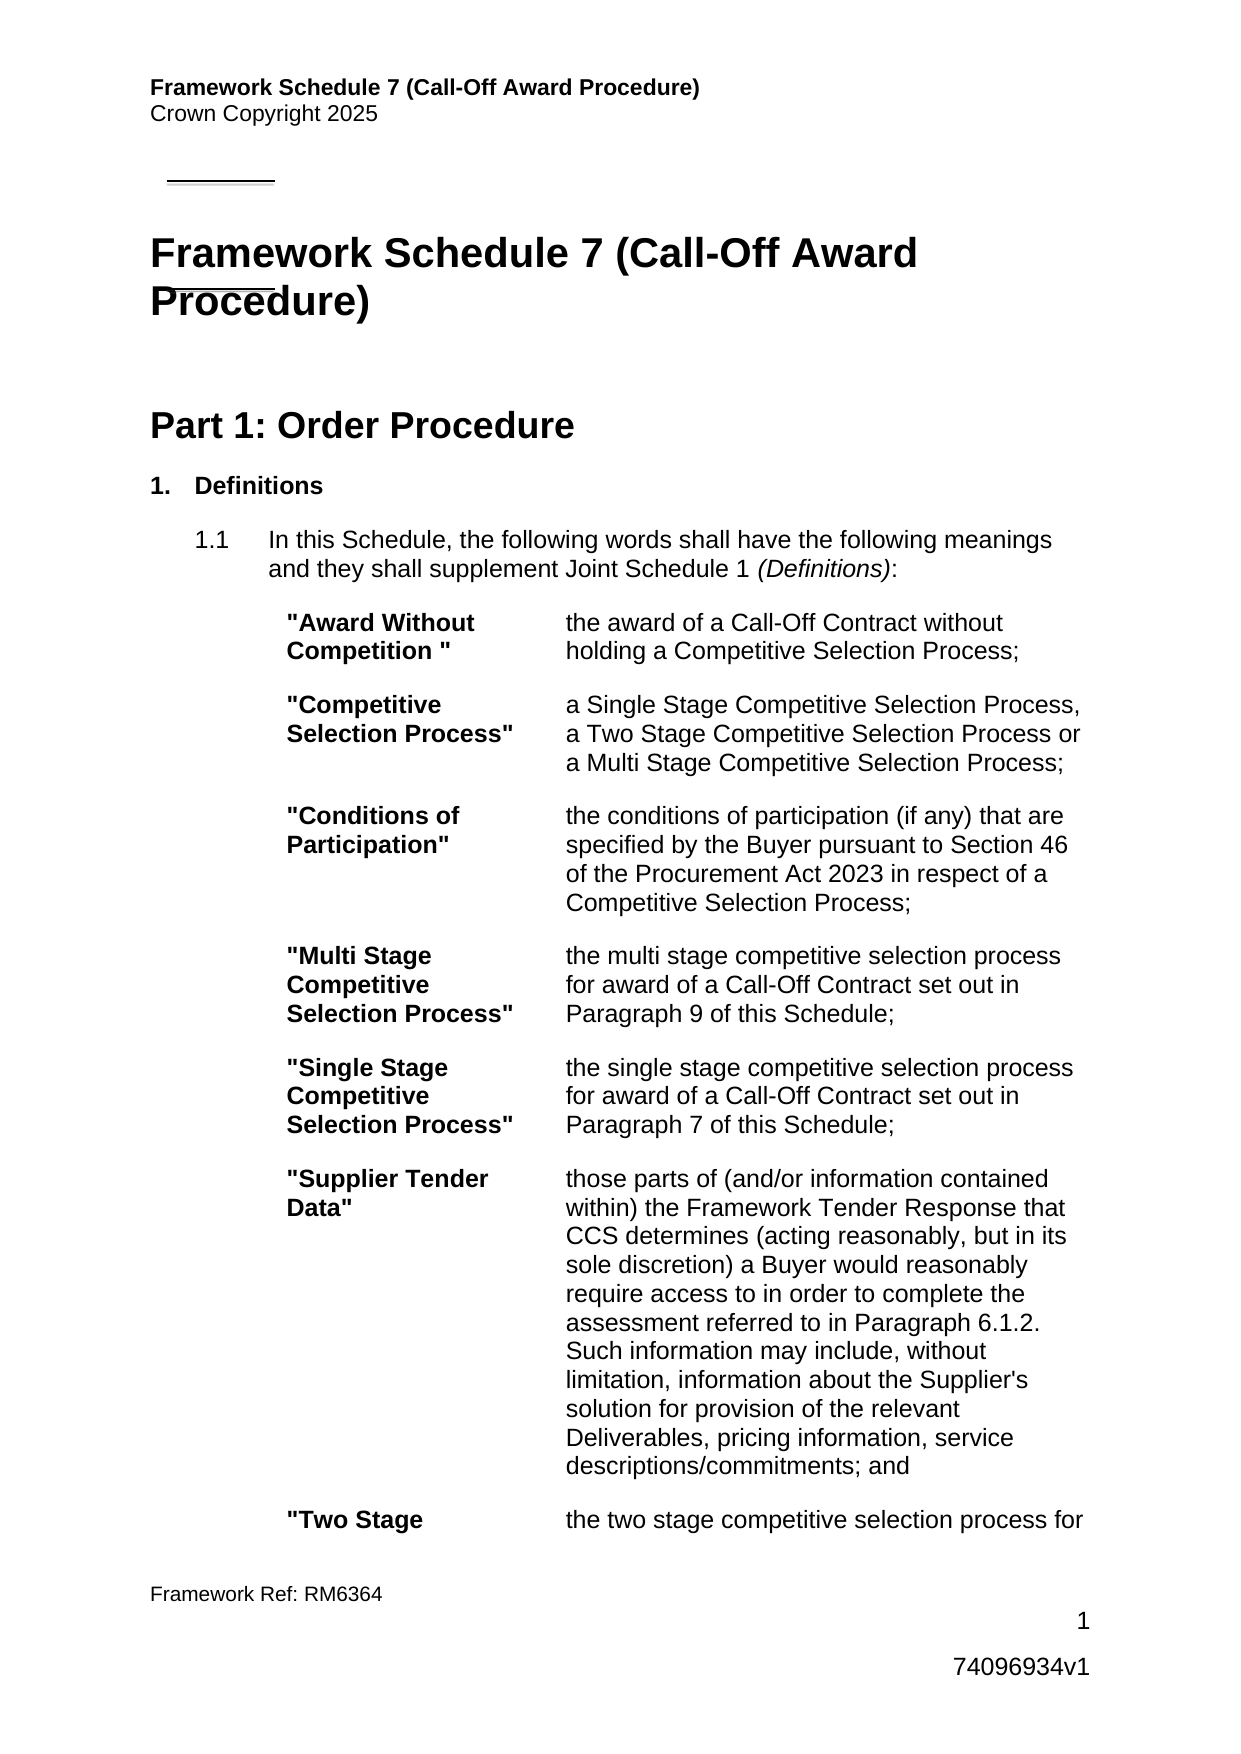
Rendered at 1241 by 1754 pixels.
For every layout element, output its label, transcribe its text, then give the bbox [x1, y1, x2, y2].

table_cell "Competitive Selection Process" [286, 678, 537, 789]
list In this Schedule, the following words shall have the following meanings and they shall supplement Joint Schedule 1 (Definitions): [194, 525, 1090, 582]
table_cell those parts of (and/or information contained within) the Framework Tender Response that CCS determines (acting reasonably, but in its sole discretion) a Buyer would reasonably require access to in order to complete the assessment referred to in Paragraph 6.1.2. Such information may include, without limitation, information about the Supplier's solution for provision of the relevant Deliverables, pricing information, service descriptions/commitments; and [537, 1151, 1098, 1492]
text Part 1: Order Procedure [150, 403, 1090, 446]
table_cell the two stage competitive selection process for [537, 1493, 1098, 1534]
table_header "Award Without Competition " [286, 595, 537, 677]
table_cell the multi stage competitive selection process for award of a Call-Off Contract set out in Paragraph 9 of this Schedule; [537, 929, 1098, 1040]
table_cell "Multi Stage Competitive Selection Process" [286, 929, 537, 1040]
table_cell "Single Stage Competitive Selection Process" [286, 1040, 537, 1151]
table_cell "Supplier Tender Data" [286, 1151, 537, 1492]
table_cell a Single Stage Competitive Selection Process, a Two Stage Competitive Selection Process or a Multi Stage Competitive Selection Process; [537, 678, 1098, 789]
table_cell "Conditions of Participation" [286, 789, 537, 929]
table_cell the conditions of participation (if any) that are specified by the Buyer pursuant to Section 46 of the Procurement Act 2023 in respect of a Competitive Selection Process; [537, 789, 1098, 929]
table_header the award of a Call-Off Contract without holding a Competitive Selection Process; [537, 595, 1098, 677]
table_cell the single stage competitive selection process for award of a Call-Off Contract set out in Paragraph 7 of this Schedule; [537, 1040, 1098, 1151]
list Definitions [150, 471, 1090, 500]
text Framework Schedule 7 (Call-Off Award Procedure) [150, 228, 1090, 324]
table_cell "Two Stage [286, 1493, 537, 1534]
